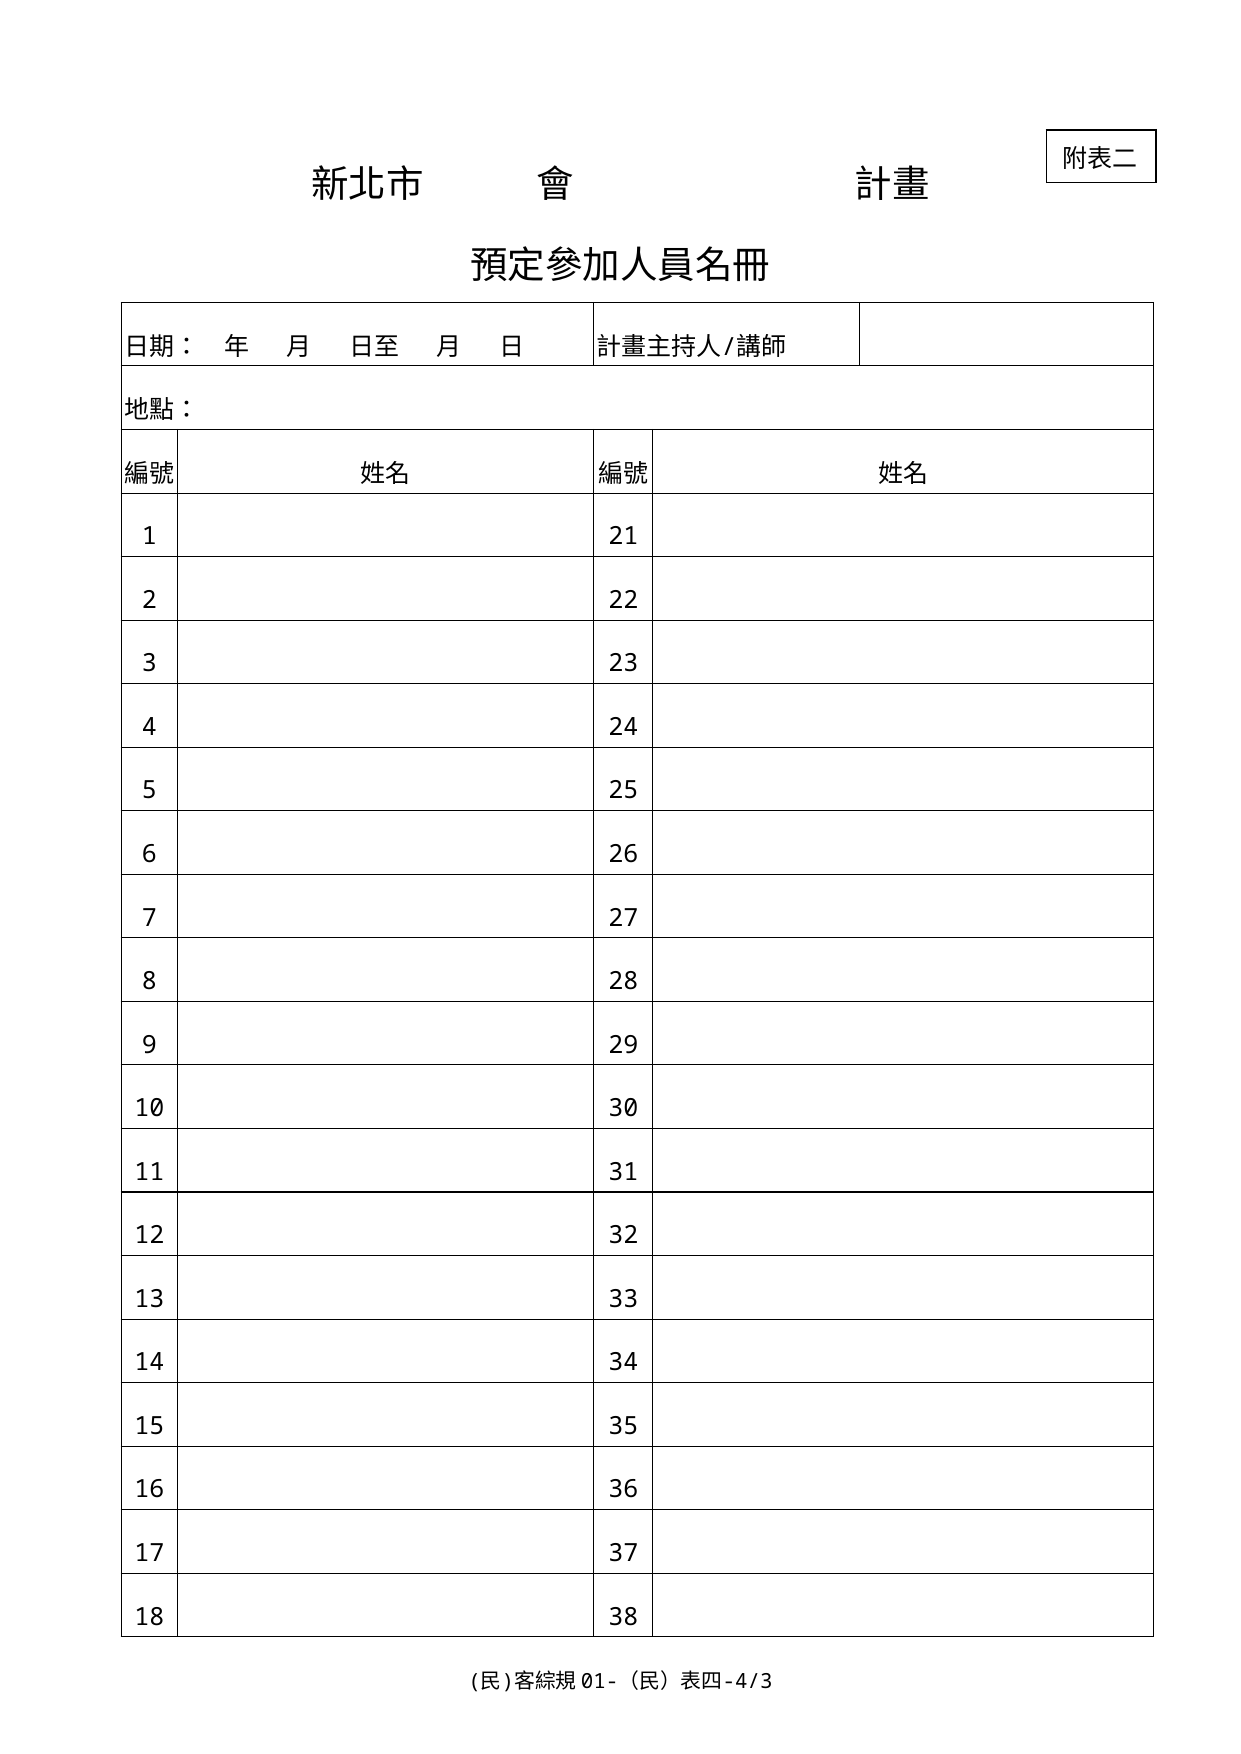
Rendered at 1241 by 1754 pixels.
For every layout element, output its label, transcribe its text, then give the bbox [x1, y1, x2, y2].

table_cell 13 [122, 1256, 177, 1318]
table_cell [653, 1447, 1153, 1509]
table_cell [653, 1510, 1153, 1573]
table_cell [178, 621, 593, 683]
table_cell 12 [122, 1193, 177, 1255]
table_cell [653, 1193, 1153, 1255]
table_cell [178, 684, 593, 747]
table_cell [653, 684, 1153, 747]
table_cell [178, 557, 593, 619]
table_cell [653, 938, 1153, 1001]
table_cell 14 [122, 1320, 177, 1382]
text [1047, 131, 1155, 182]
table_cell [653, 811, 1153, 874]
table_cell 2 [122, 557, 177, 619]
table_cell 32 [594, 1193, 652, 1255]
table_cell [178, 1383, 593, 1446]
table_header 日期： 年 月 日至 月 日 [122, 303, 593, 365]
table_cell 38 [594, 1574, 652, 1636]
table_cell 7 [122, 875, 177, 937]
table_cell [653, 1256, 1153, 1318]
table_cell [178, 1510, 593, 1573]
table_cell 10 [122, 1065, 177, 1128]
table_cell 31 [594, 1129, 652, 1191]
table_cell 5 [122, 748, 177, 810]
table_cell [653, 621, 1153, 683]
table_cell [653, 748, 1153, 810]
table_cell 姓名 [653, 430, 1153, 492]
table_cell 17 [122, 1510, 177, 1573]
table_cell [178, 748, 593, 810]
table_cell [178, 1193, 593, 1255]
table_cell 8 [122, 938, 177, 1001]
table_cell 36 [594, 1447, 652, 1509]
table_cell [178, 938, 593, 1001]
table_cell 4 [122, 684, 177, 747]
table_cell 編號 [594, 430, 652, 492]
table_cell 地點： [122, 366, 1153, 429]
table_cell 29 [594, 1002, 652, 1064]
table_cell 9 [122, 1002, 177, 1064]
table_cell [653, 875, 1153, 937]
table_cell 22 [594, 557, 652, 619]
table_cell [178, 1002, 593, 1064]
table_cell 27 [594, 875, 652, 937]
table_cell [653, 1574, 1153, 1636]
text 新北市 會 計畫 [118, 139, 1122, 202]
table_cell 25 [594, 748, 652, 810]
table_cell 30 [594, 1065, 652, 1128]
table_cell [653, 1320, 1153, 1382]
table_cell [653, 1002, 1153, 1064]
table_cell [653, 1129, 1153, 1191]
table_cell 21 [594, 494, 652, 556]
table_cell [178, 1065, 593, 1128]
table_cell 11 [122, 1129, 177, 1191]
text 預定參加人員名冊 [118, 221, 1122, 283]
text 附表二 [1062, 138, 1140, 174]
table_cell 編號 [122, 430, 177, 492]
table_cell 23 [594, 621, 652, 683]
table_cell 26 [594, 811, 652, 874]
table_cell 15 [122, 1383, 177, 1446]
table_cell 24 [594, 684, 652, 747]
table_cell [178, 875, 593, 937]
table_cell 37 [594, 1510, 652, 1573]
table_cell 1 [122, 494, 177, 556]
table_cell [178, 1447, 593, 1509]
table_cell [178, 811, 593, 874]
table_cell 28 [594, 938, 652, 1001]
table_cell 35 [594, 1383, 652, 1446]
table_cell 3 [122, 621, 177, 683]
table_cell 16 [122, 1447, 177, 1509]
table_header 計畫主持人/講師 [594, 303, 859, 365]
table_cell [653, 494, 1153, 556]
table_cell 姓名 [178, 430, 593, 492]
table_cell 33 [594, 1256, 652, 1318]
table_cell 34 [594, 1320, 652, 1382]
table_cell [178, 494, 593, 556]
table_cell [653, 557, 1153, 619]
table_cell 18 [122, 1574, 177, 1636]
table_cell [178, 1574, 593, 1636]
table_cell [653, 1065, 1153, 1128]
table_cell [178, 1256, 593, 1318]
table_cell [178, 1129, 593, 1191]
table_cell [653, 1383, 1153, 1446]
table_cell [178, 1320, 593, 1382]
table_cell 6 [122, 811, 177, 874]
table_header [860, 303, 1153, 365]
